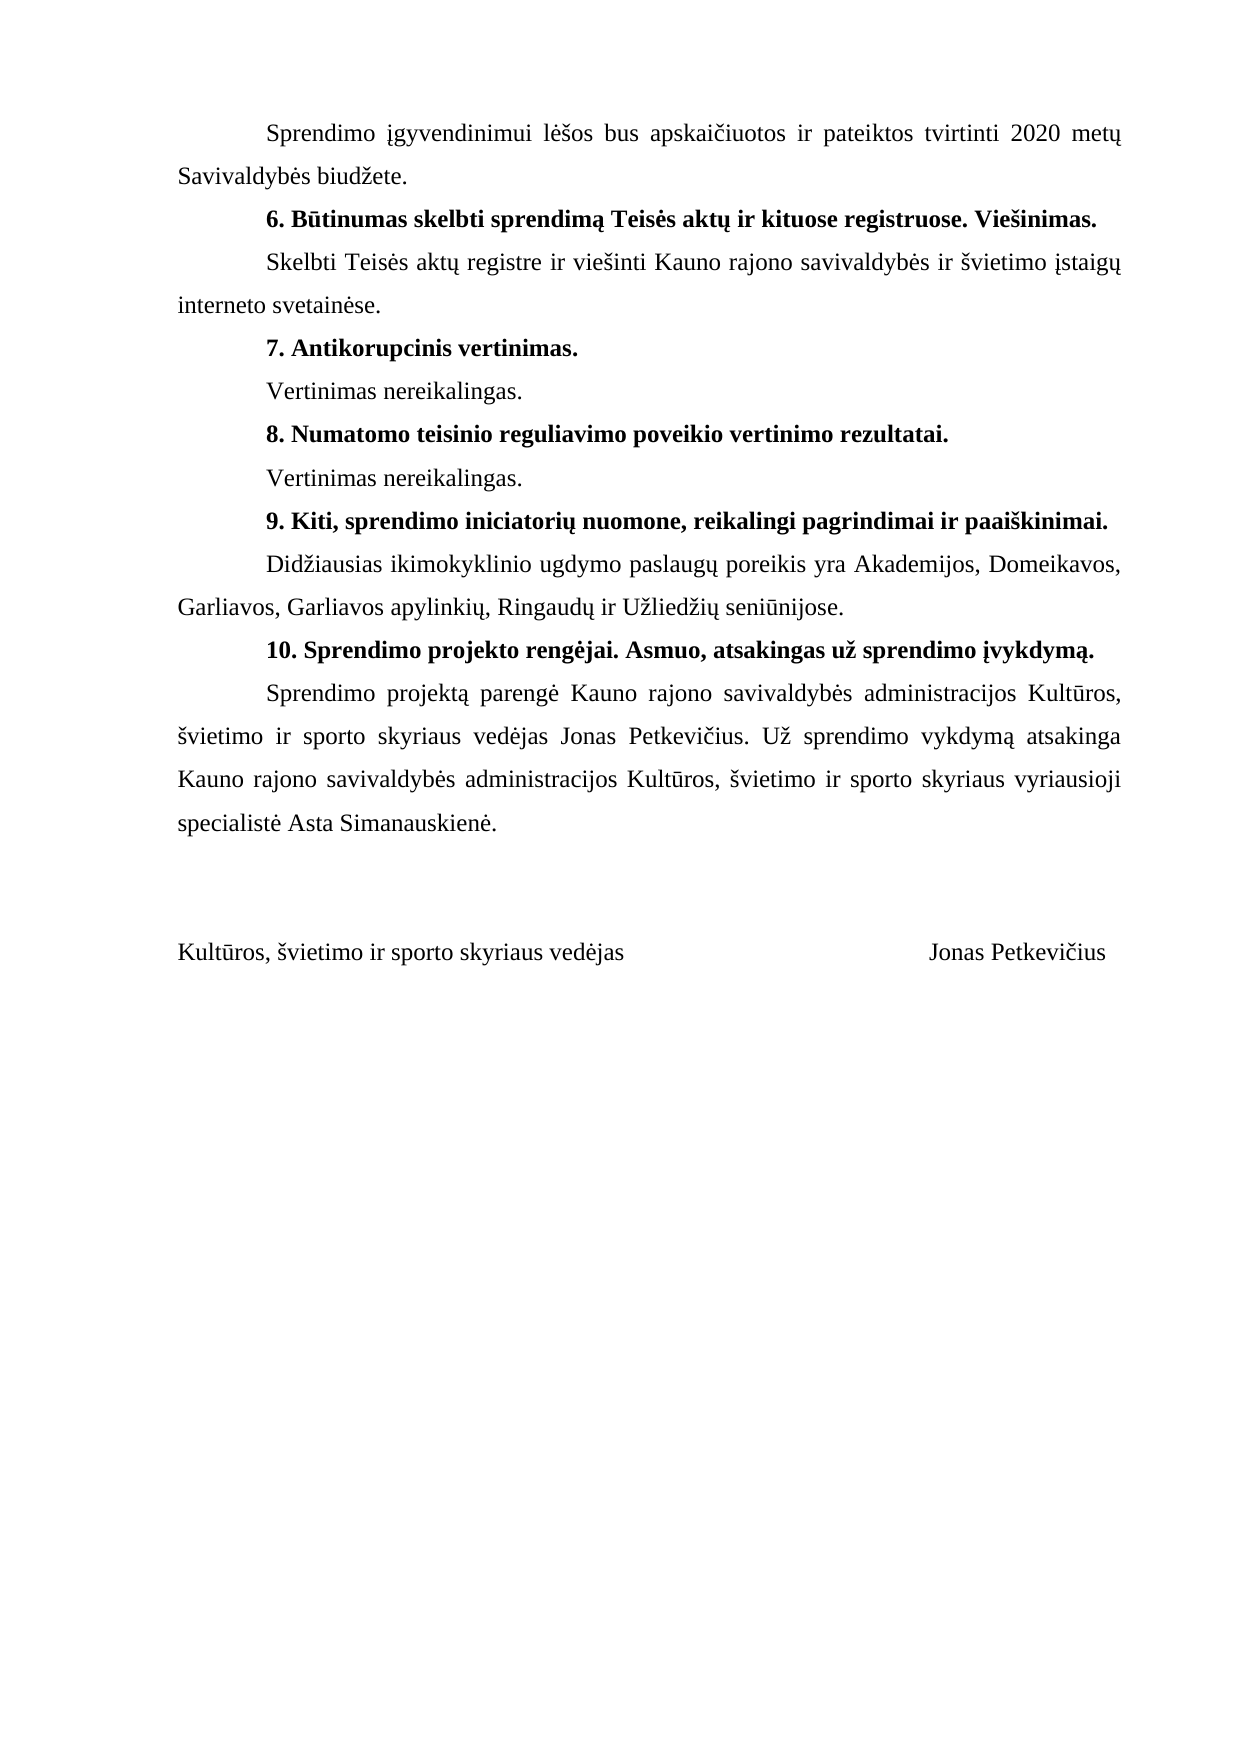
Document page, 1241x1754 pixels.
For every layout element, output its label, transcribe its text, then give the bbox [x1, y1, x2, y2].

text 6. Būtinumas skelbti sprendimą Teisės aktų ir kituose registruose. Viešinimas. [177, 204, 1122, 233]
text Skelbti Teisės aktų registre ir viešinti Kauno rajono savivaldybės ir švietimo įstaigų interneto svetainėse. [177, 247, 1122, 319]
text 7. Antikorupcinis vertinimas. [177, 333, 1122, 362]
text Sprendimo įgyvendinimui lėšos bus apskaičiuotos ir pateiktos tvirtinti 2020 metų Savivaldybės biudžete. [177, 118, 1122, 190]
text Vertinimas nereikalingas. [177, 463, 1122, 491]
text 10. Sprendimo projekto rengėjai. Asmuo, atsakingas už sprendimo įvykdymą. [177, 635, 1122, 664]
text Didžiausias ikimokyklinio ugdymo paslaugų poreikis yra Akademijos, Domeikavos, Garliavos, Garliavos apylinkių, Ringaudų ir Užliedžių seniūnijose. [177, 549, 1122, 621]
text 9. Kiti, sprendimo iniciatorių nuomone, reikalingi pagrindimai ir paaiškinimai. [260, 506, 1122, 534]
text Vertinimas nereikalingas. [177, 376, 1122, 405]
text Sprendimo projektą parengė Kauno rajono savivaldybės administracijos Kultūros, švietimo ir sporto skyriaus vedėjas Jonas Petkevičius. Už sprendimo vykdymą atsakinga Kauno rajono savivaldybės administracijos Kultūros, švietimo ir sporto skyriaus vyriausioji specialistė Asta Simanauskienė. [177, 678, 1122, 836]
text 8. Numatomo teisinio reguliavimo poveikio vertinimo rezultatai. [177, 419, 1122, 448]
text Kultūros, švietimo ir sporto skyriaus vedėjas Jonas Petkevičius [177, 937, 1122, 966]
